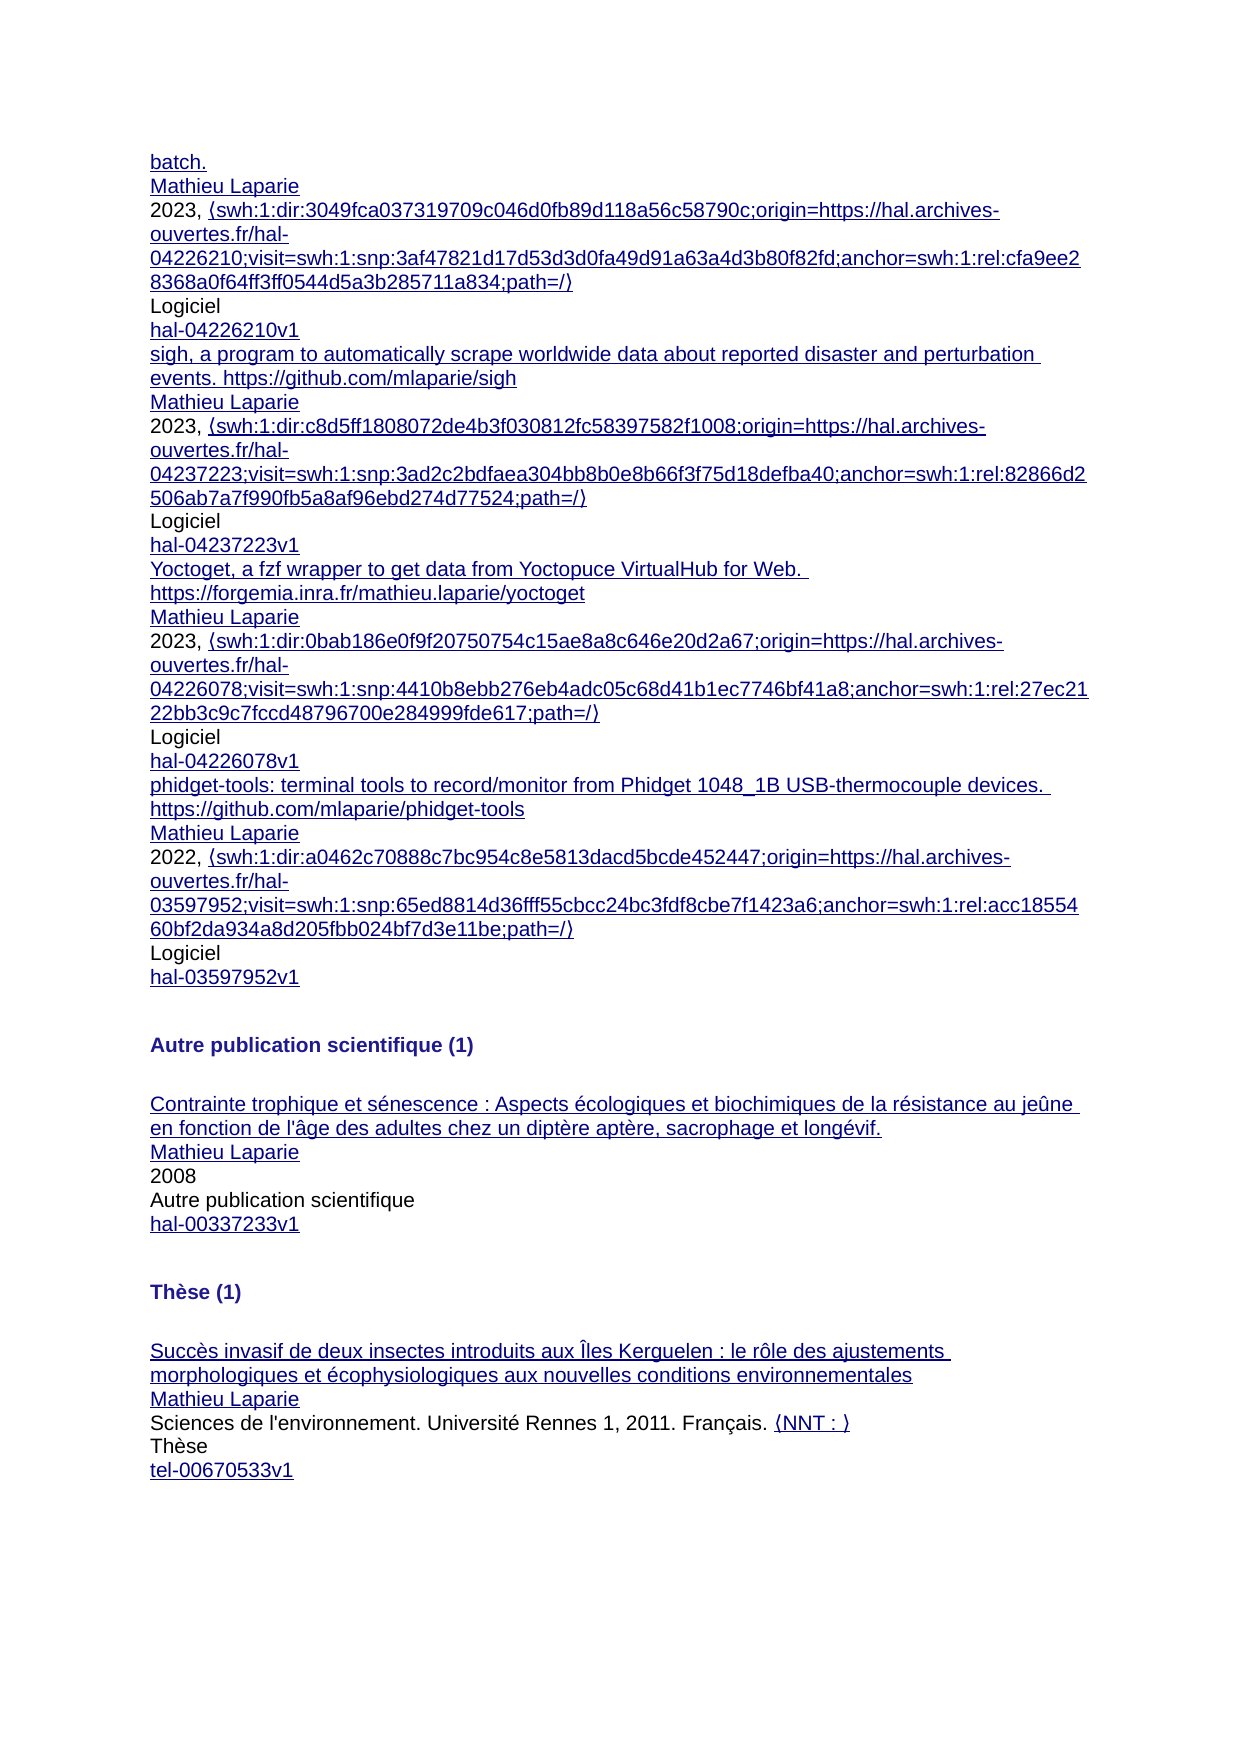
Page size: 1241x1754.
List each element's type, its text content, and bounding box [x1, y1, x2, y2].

table_cell Yoctoget, a fzf wrapper to get data from Yoctopuce VirtualHub for Web. https://forgemia.inra.fr/mathieu.laparie/yoctoget Mathieu Laparie 2023, ⟨swh:1:dir:0bab186e0f9f20750754c15ae8a8c646e20d2a67;origin=https://hal.archives-ouvertes.fr/hal-04226078;visit=swh:1:snp:4410b8ebb276eb4adc05c68d41b1ec7746bf41a8;anchor=swh:1:rel:27ec2122bb3c9c7fccd48796700e284999fde617;path=/⟩ Logiciel hal-04226078v1 [150, 557, 1090, 773]
subtitle Autre publication scientifique (1) [150, 1033, 1090, 1057]
table_cell Captrapquantiles, an R script to calculate phenological quantiles from Captrap automated traps in batch. Mathieu Laparie 2023, ⟨swh:1:dir:3049fca037319709c046d0fb89d118a56c58790c;origin=https://hal.archives-ouvertes.fr/hal-04226210;visit=swh:1:snp:3af47821d17d53d3d0fa49d91a63a4d3b80f82fd;anchor=swh:1:rel:cfa9ee28368a0f64ff3ff0544d5a3b285711a834;path=/⟩ Logiciel hal-04226210v1 [150, 150, 1090, 342]
table_cell phidget-tools: terminal tools to record/monitor from Phidget 1048_1B USB-thermocouple devices. https://github.com/mlaparie/phidget-tools Mathieu Laparie 2022, ⟨swh:1:dir:a0462c70888c7bc954c8e5813dacd5bcde452447;origin=https://hal.archives-ouvertes.fr/hal-03597952;visit=swh:1:snp:65ed8814d36fff55cbcc24bc3fdf8cbe7f1423a6;anchor=swh:1:rel:acc1855460bf2da934a8d205fbb024bf7d3e11be;path=/⟩ Logiciel hal-03597952v1 [150, 773, 1090, 988]
table_header Contrainte trophique et sénescence : Aspects écologiques et biochimiques de la résistance au jeûne en fonction de l'âge des adultes chez un diptère aptère, sacrophage et longévif. Mathieu Laparie 2008 Autre publication scientifique hal-00337233v1 [150, 1092, 1090, 1235]
table_cell sigh, a program to automatically scrape worldwide data about reported disaster and perturbation events. https://github.com/mlaparie/sigh Mathieu Laparie 2023, ⟨swh:1:dir:c8d5ff1808072de4b3f030812fc58397582f1008;origin=https://hal.archives-ouvertes.fr/hal-04237223;visit=swh:1:snp:3ad2c2bdfaea304bb8b0e8b66f3f75d18defba40;anchor=swh:1:rel:82866d2506ab7a7f990fb5a8af96ebd274d77524;path=/⟩ Logiciel hal-04237223v1 [150, 342, 1090, 557]
table_header Succès invasif de deux insectes introduits aux Îles Kerguelen : le rôle des ajustements morphologiques et écophysiologiques aux nouvelles conditions environnementales Mathieu Laparie Sciences de l'environnement. Université Rennes 1, 2011. Français. ⟨NNT : ⟩ Thèse tel-00670533v1 [150, 1339, 1090, 1482]
subtitle Thèse (1) [150, 1280, 1090, 1304]
